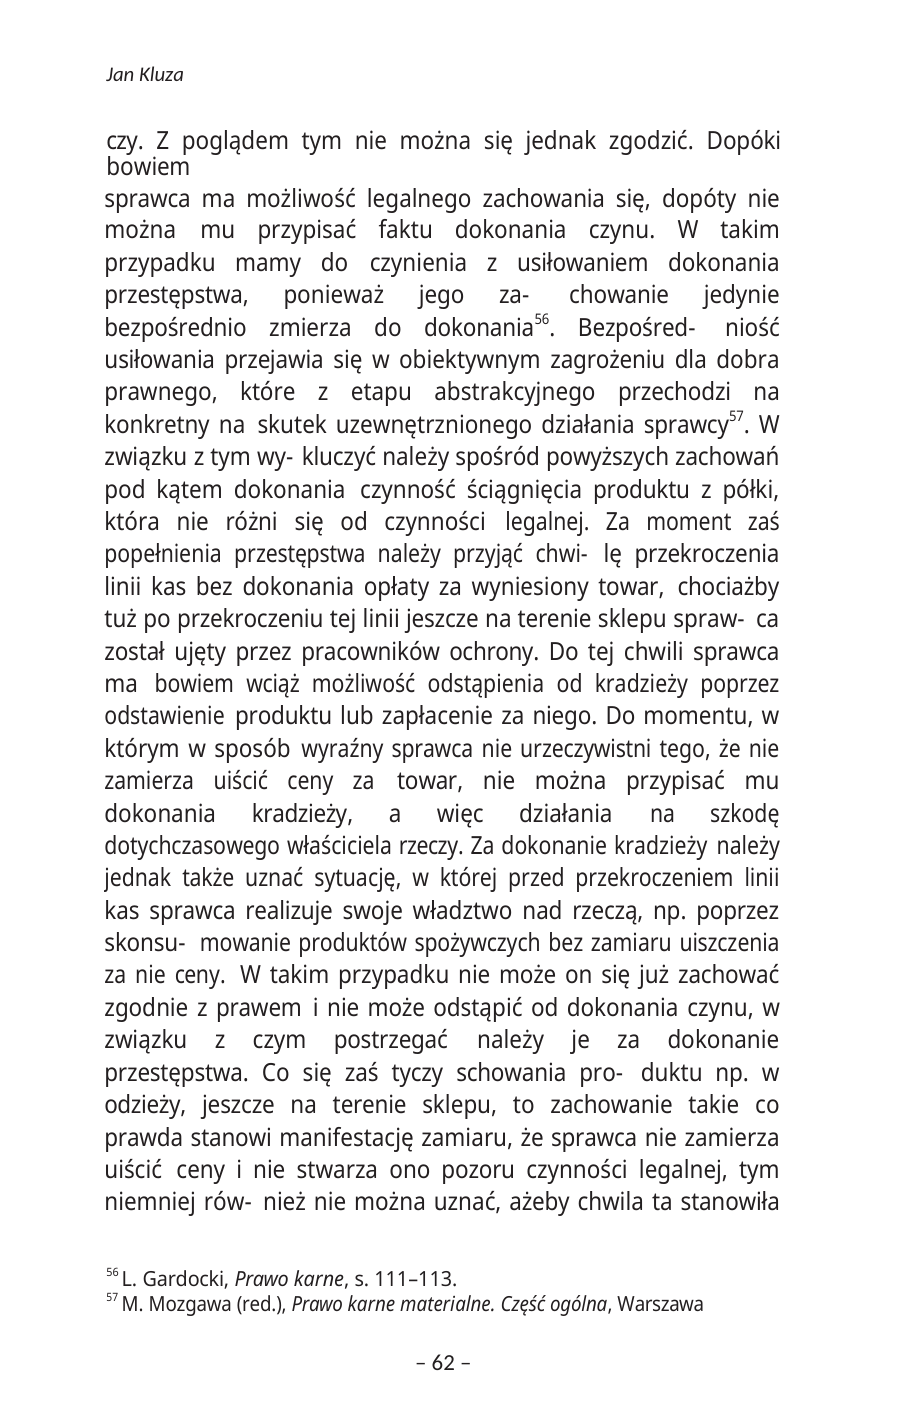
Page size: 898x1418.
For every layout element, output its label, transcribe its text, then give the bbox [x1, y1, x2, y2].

text – 62 – [415, 1351, 473, 1376]
text 57 M. Mozgawa (red.), Prawo karne materialne. Część ogólna, Warszawa 2016, s. 350. [106, 1291, 756, 1319]
text 56 L. Gardocki, Prawo karne, s. 111–113. [106, 1268, 756, 1291]
text czy. Z poglądem tym nie można się jednak zgodzić. Dopóki bowiem [106, 128, 782, 181]
text Jan Kluza [106, 63, 186, 86]
text sprawca ma możliwość legalnego zachowania się, dopóty nie można mu przypisać faktu dokonania czynu. W takim przypadku mamy do czynienia z usiłowaniem dokonania przestępstwa, ponieważ jego za- chowanie jedynie bezpośrednio zmierza do dokonania56. Bezpośred- niość usiłowania przejawia się w obiektywnym zagrożeniu dla dobra prawnego, które z etapu abstrakcyjnego przechodzi na konkretny na skutek uzewnętrznionego działania sprawcy57. W związku z tym wy- kluczyć należy spośród powyższych zachowań pod kątem dokonania czynność ściągnięcia produktu z półki, która nie różni się od czynności legalnej. Za moment zaś popełnienia przestępstwa należy przyjąć chwi- lę przekroczenia linii kas bez dokonania opłaty za wyniesiony towar, chociażby tuż po przekroczeniu tej linii jeszcze na terenie sklepu spraw- ca został ujęty przez pracowników ochrony. Do tej chwili sprawca ma bowiem wciąż możliwość odstąpienia od kradzieży poprzez odstawienie produktu lub zapłacenie za niego. Do momentu, w którym w sposób wyraźny sprawca nie urzeczywistni tego, że nie zamierza uiścić ceny za towar, nie można przypisać mu dokonania kradzieży, a więc działania na szkodę dotychczasowego właściciela rzeczy. Za dokonanie kradzieży należy jednak także uznać sytuację, w której przed przekroczeniem linii kas sprawca realizuje swoje władztwo nad rzeczą, np. poprzez skonsu- mowanie produktów spożywczych bez zamiaru uiszczenia za nie ceny. W takim przypadku nie może on się już zachować zgodnie z prawem i nie może odstąpić od dokonania czynu, w związku z czym postrzegać należy je za dokonanie przestępstwa. Co się zaś tyczy schowania pro- duktu np. w odzieży, jeszcze na terenie sklepu, to zachowanie takie co prawda stanowi manifestację zamiaru, że sprawca nie zamierza uiścić ceny i nie stwarza ono pozoru czynności legalnej, tym niemniej rów- nież nie można uznać, ażeby chwila ta stanowiła o dokonaniu kradzie- ży, a nie jej usiłowaniu. W dalszej mierze sprawca taki jedynie bezpo- średnio zmierza do dokonania kradzieży zwiększając stopień zagrożenia dla dobra prawnego i na tym etapie nie można go pozbawić możliwości skorzystania z czynnego żalu w postaci dobrowolnego odstąpienia od dokonania czynu (art. 15 § 1 k.k.). W sytuacji zaś, w której już samo schowanie przedmiotu na terenie sklepu uznać za dokonane przestęp- stwo, niemożliwym byłoby wyodrębnienie w takiej sytuacji etapu jej usiłowania, co przemawia za odrzuceniem tej koncepcji. [104, 181, 780, 1222]
